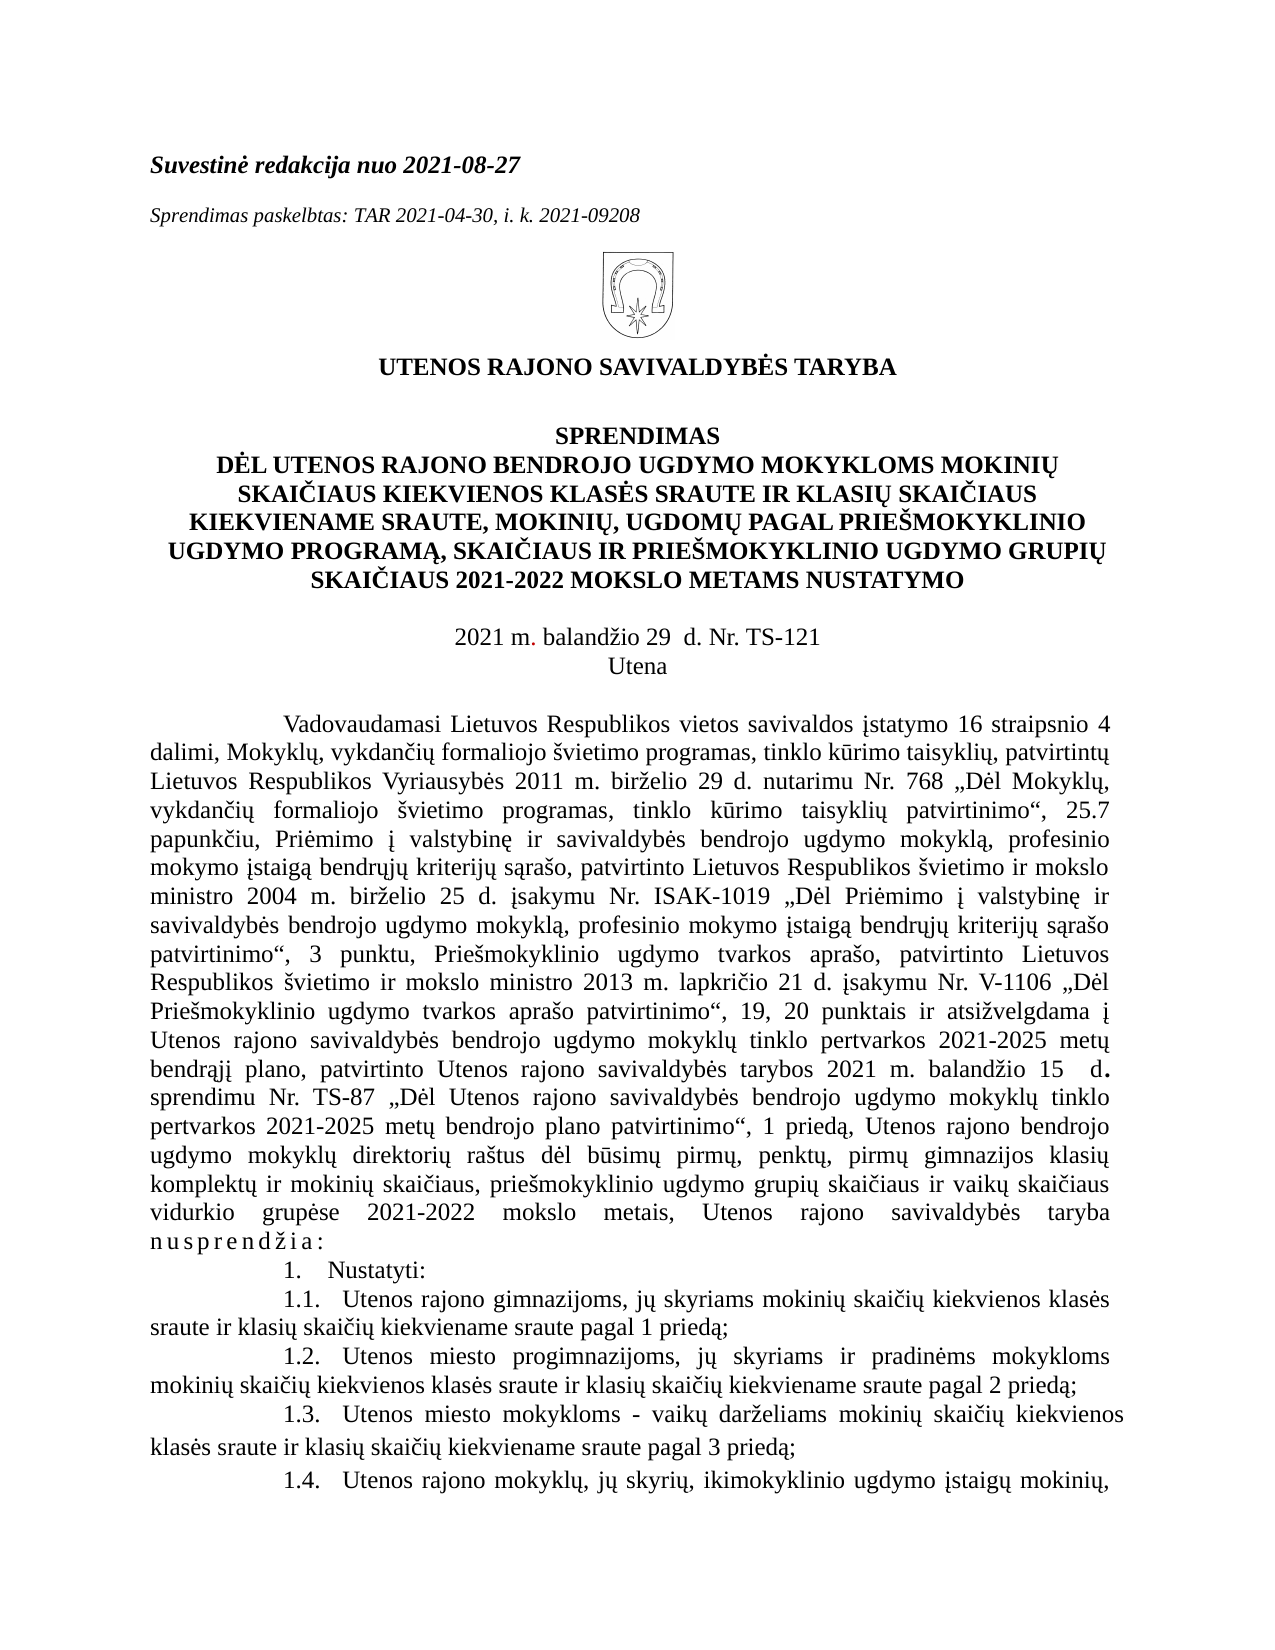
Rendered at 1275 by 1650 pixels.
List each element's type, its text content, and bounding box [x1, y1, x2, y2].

text 1.4. Utenos rajono mokyklų, jų skyrių, ikimokyklinio ugdymo įstaigų mokinių, [150, 1465, 1110, 1493]
text 1.1. Utenos rajono gimnazijoms, jų skyriams mokinių skaičių kiekvienos klasės sraute ir klasių skaičių kiekviename sraute pagal 1 priedą; [150, 1284, 1110, 1341]
text Sprendimas paskelbtas: TAR 2021-04-30, i. k. 2021-09208 [150, 203, 1125, 227]
text Utena [150, 651, 1125, 680]
text 1. Nustatyti: [150, 1255, 1110, 1284]
text UTENOS RAJONO SAVIVALDYBĖS TARYBA [150, 352, 1125, 380]
text 1.2. Utenos miesto progimnazijoms, jų skyriams ir pradinėms mokykloms mokinių skaičių kiekvienos klasės sraute ir klasių skaičių kiekviename sraute pagal 2 priedą; [150, 1341, 1110, 1399]
text 2021 m. balandžio 29 d. Nr. TS-121 [150, 622, 1125, 651]
text Vadovaudamasi Lietuvos Respublikos vietos savivaldos įstatymo 16 straipsnio 4 dalimi, Mokyklų, vykdančių formaliojo švietimo programas, tinklo kūrimo taisyklių, patvirtintų Lietuvos Respublikos Vyriausybės 2011 m. birželio 29 d. nutarimu Nr. 768 „Dėl Mokyklų, vykdančių formaliojo švietimo programas, tinklo kūrimo taisyklių patvirtinimo“, 25.7 papunkčiu, Priėmimo į valstybinę ir savivaldybės bendrojo ugdymo mokyklą, profesinio mokymo įstaigą bendrųjų kriterijų sąrašo, patvirtinto Lietuvos Respublikos švietimo ir mokslo ministro 2004 m. birželio 25 d. įsakymu Nr. ISAK-1019 „Dėl Priėmimo į valstybinę ir savivaldybės bendrojo ugdymo mokyklą, profesinio mokymo įstaigą bendrųjų kriterijų sąrašo patvirtinimo“, 3 punktu, Priešmokyklinio ugdymo tvarkos aprašo, patvirtinto Lietuvos Respublikos švietimo ir mokslo ministro 2013 m. lapkričio 21 d. įsakymu Nr. V-1106 „Dėl Priešmokyklinio ugdymo tvarkos aprašo patvirtinimo“, 19, 20 punktais ir atsižvelgdama į Utenos rajono savivaldybės bendrojo ugdymo mokyklų tinklo pertvarkos 2021-2025 metų bendrąjį plano, patvirtinto Utenos rajono savivaldybės tarybos 2021 m. balandžio 15 d. sprendimu Nr. TS-87 „Dėl Utenos rajono savivaldybės bendrojo ugdymo mokyklų tinklo pertvarkos 2021-2025 metų bendrojo plano patvirtinimo“, 1 priedą, Utenos rajono bendrojo ugdymo mokyklų direktorių raštus dėl būsimų pirmų, penktų, pirmų gimnazijos klasių komplektų ir mokinių skaičiaus, priešmokyklinio ugdymo grupių skaičiaus ir vaikų skaičiaus vidurkio grupėse 2021-2022 mokslo metais, Utenos rajono savivaldybės taryba nusprendžia: [150, 709, 1110, 1255]
text DĖL UTENOS RAJONO BENDROJO UGDYMO MOKYKLOMS MOKINIŲ SKAIČIAUS KIEKVIENOS KLASĖS SRAUTE IR KLASIŲ SKAIČIAUS KIEKVIENAME SRAUTE, MOKINIŲ, UGDOMŲ PAGAL PRIEŠMOKYKLINIO UGDYMO PROGRAMĄ, SKAIČIAUS IR PRIEŠMOKYKLINIO UGDYMO GRUPIŲ SKAIČIAUS 2021-2022 MOKSLO METAMS NUSTATYMO [150, 450, 1125, 594]
text Suvestinė redakcija nuo 2021-08-27 [150, 150, 1125, 179]
text 1.3. Utenos miesto mokykloms - vaikų darželiams mokinių skaičių kiekvienos klasės sraute ir klasių skaičių kiekviename sraute pagal 3 priedą; [150, 1399, 1125, 1460]
text SPRENDIMAS [150, 421, 1125, 450]
